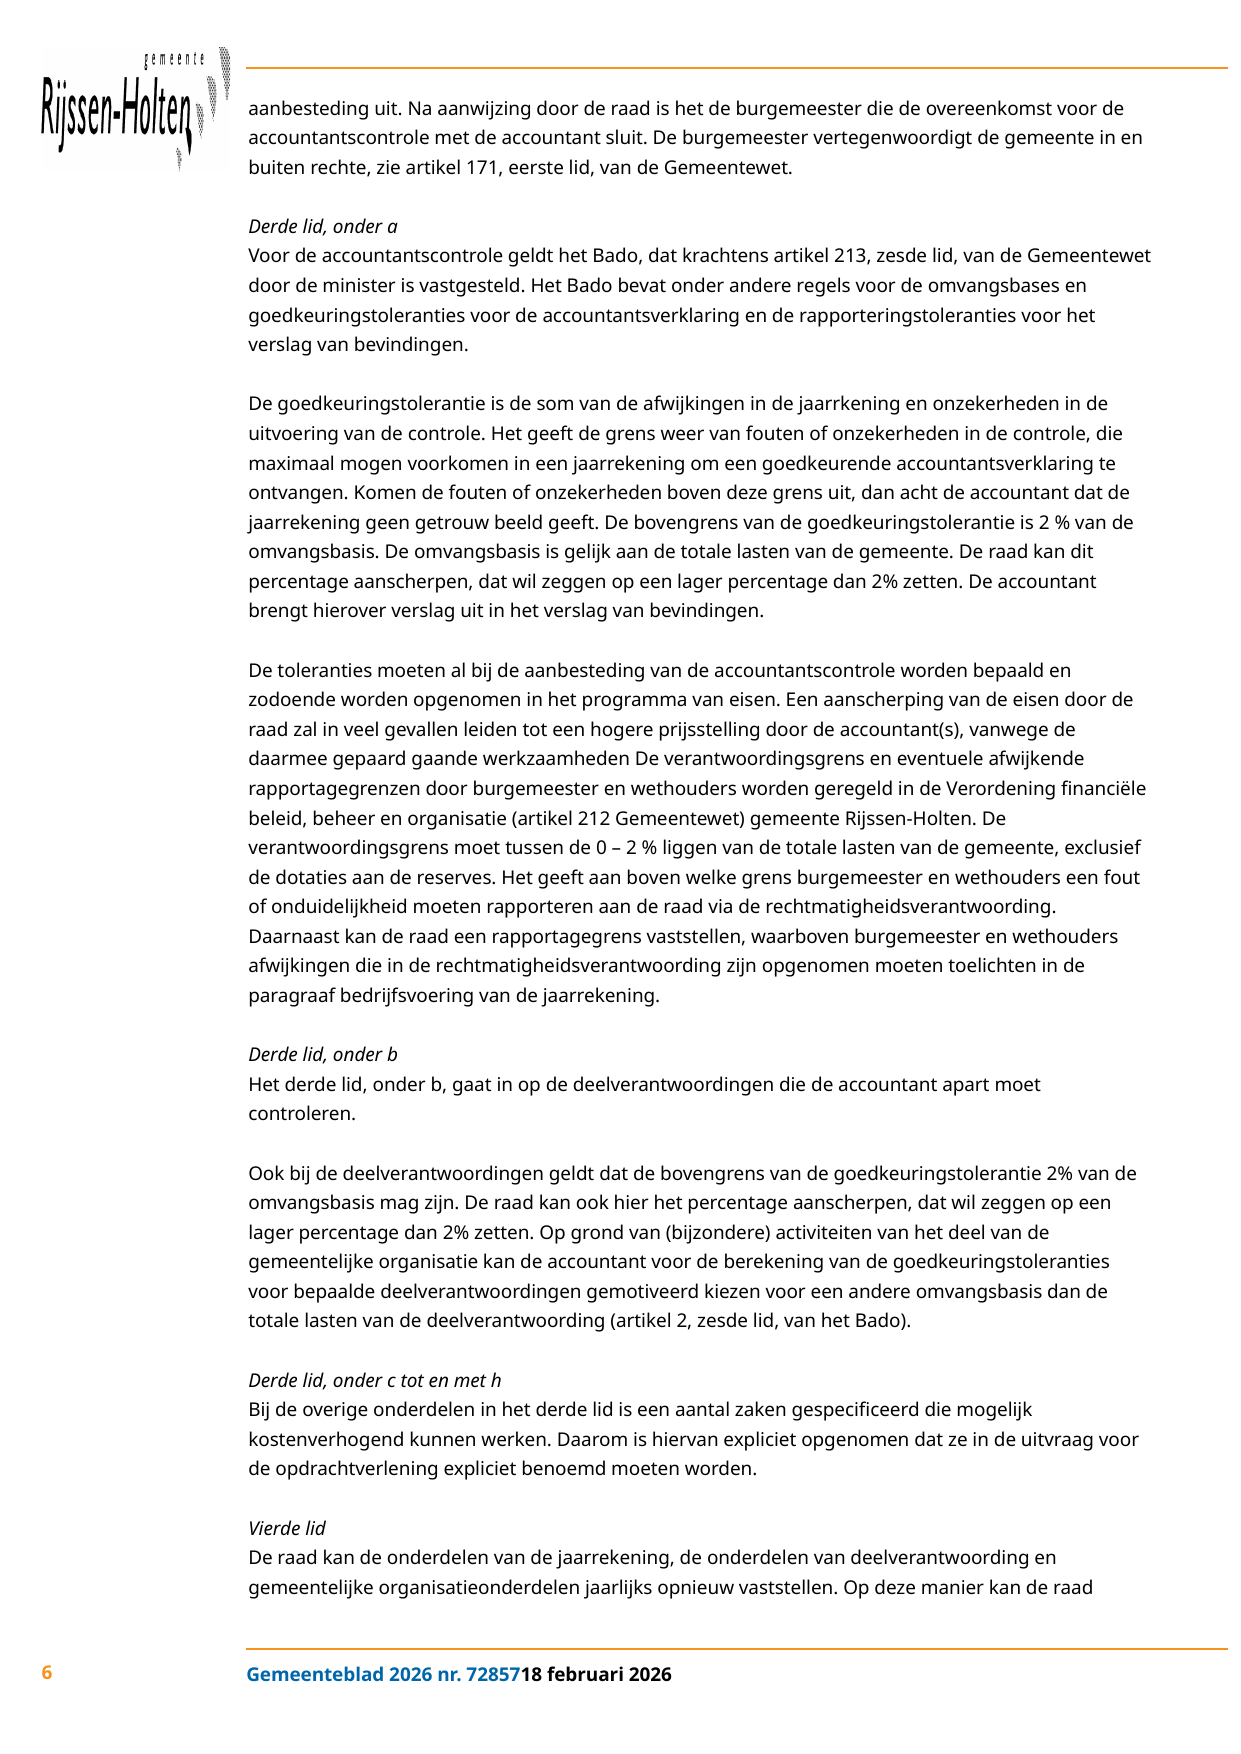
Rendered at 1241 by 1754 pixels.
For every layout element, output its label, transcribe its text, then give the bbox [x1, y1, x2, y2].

text aanbesteding uit. Na aanwijzing door de raad is het de burgemeester die de overeenkomst voor de accountantscontrole met de accountant sluit. De burgemeester vertegenwoordigt de gemeente in en buiten rechte, zie artikel 171, eerste lid, van de Gemeentewet. [248, 95, 1152, 180]
text Derde lid, onder a [248, 213, 1152, 239]
text Vierde lid [248, 1515, 1152, 1541]
text De goedkeuringstolerantie is de som van de afwijkingen in de jaarrkening en onzekerheden in de uitvoering van de controle. Het geeft de grens weer van fouten of onzekerheden in de controle, die maximaal mogen voorkomen in een jaarrekening om een goedkeurende accountantsverklaring te ontvangen. Komen de fouten of onzekerheden boven deze grens uit, dan acht de accountant dat de jaarrekening geen getrouw beeld geeft. De bovengrens van de goedkeuringstolerantie is 2 % van de omvangsbasis. De omvangsbasis is gelijk aan de totale lasten van de gemeente. De raad kan dit percentage aanscherpen, dat wil zeggen op een lager percentage dan 2% zetten. De accountant brengt hierover verslag uit in het verslag van bevindingen. [248, 391, 1152, 623]
text Het derde lid, onder b, gaat in op de deelverantwoordingen die de accountant apart moet controleren. [248, 1071, 1152, 1126]
text De toleranties moeten al bij de aanbesteding van de accountantscontrole worden bepaald en zodoende worden opgenomen in het programma van eisen. Een aanscherping van de eisen door de raad zal in veel gevallen leiden tot een hogere prijsstelling door de accountant(s), vanwege de daarmee gepaard gaande werkzaamheden De verantwoordingsgrens en eventuele afwijkende rapportagegrenzen door burgemeester en wethouders worden geregeld in de Verordening financiële beleid, beheer en organisatie (artikel 212 Gemeentewet) gemeente Rijssen-Holten. De verantwoordingsgrens moet tussen de 0 – 2 % liggen van de totale lasten van de gemeente, exclusief de dotaties aan de reserves. Het geeft aan boven welke grens burgemeester en wethouders een fout of onduidelijkheid moeten rapporteren aan de raad via de rechtmatigheidsverantwoording. Daarnaast kan de raad een rapportagegrens vaststellen, waarboven burgemeester en wethouders afwijkingen die in de rechtmatigheidsverantwoording zijn opgenomen moeten toelichten in de paragraaf bedrijfsvoering van de jaarrekening. [248, 657, 1152, 1008]
picture [41, 47, 231, 172]
text Derde lid, onder c tot en met h [248, 1367, 1152, 1393]
text Derde lid, onder b [248, 1041, 1152, 1067]
text Voor de accountantscontrole geldt het Bado, dat krachtens artikel 213, zesde lid, van de Gemeentewet door de minister is vastgesteld. Het Bado bevat onder andere regels voor de omvangsbases en goedkeuringstoleranties voor de accountantsverklaring en de rapporteringstoleranties voor het verslag van bevindingen. [248, 243, 1152, 357]
text De raad kan de onderdelen van de jaarrekening, de onderdelen van deelverantwoording en gemeentelijke organisatieonderdelen jaarlijks opnieuw vaststellen. Op deze manier kan de raad [248, 1544, 1152, 1600]
text Ook bij de deelverantwoordingen geldt dat de bovengrens van de goedkeuringstolerantie 2% van de omvangsbasis mag zijn. De raad kan ook hier het percentage aanscherpen, dat wil zeggen op een lager percentage dan 2% zetten. Op grond van (bijzondere) activiteiten van het deel van de gemeentelijke organisatie kan de accountant voor de berekening van de goedkeuringstoleranties voor bepaalde deelverantwoordingen gemotiveerd kiezen voor een andere omvangsbasis dan de totale lasten van de deelverantwoording (artikel 2, zesde lid, van het Bado). [248, 1160, 1152, 1333]
text Bij de overige onderdelen in het derde lid is een aantal zaken gespecificeerd die mogelijk kostenverhogend kunnen werken. Daarom is hiervan expliciet opgenomen dat ze in de uitvraag voor de opdrachtverlening expliciet benoemd moeten worden. [248, 1396, 1152, 1481]
